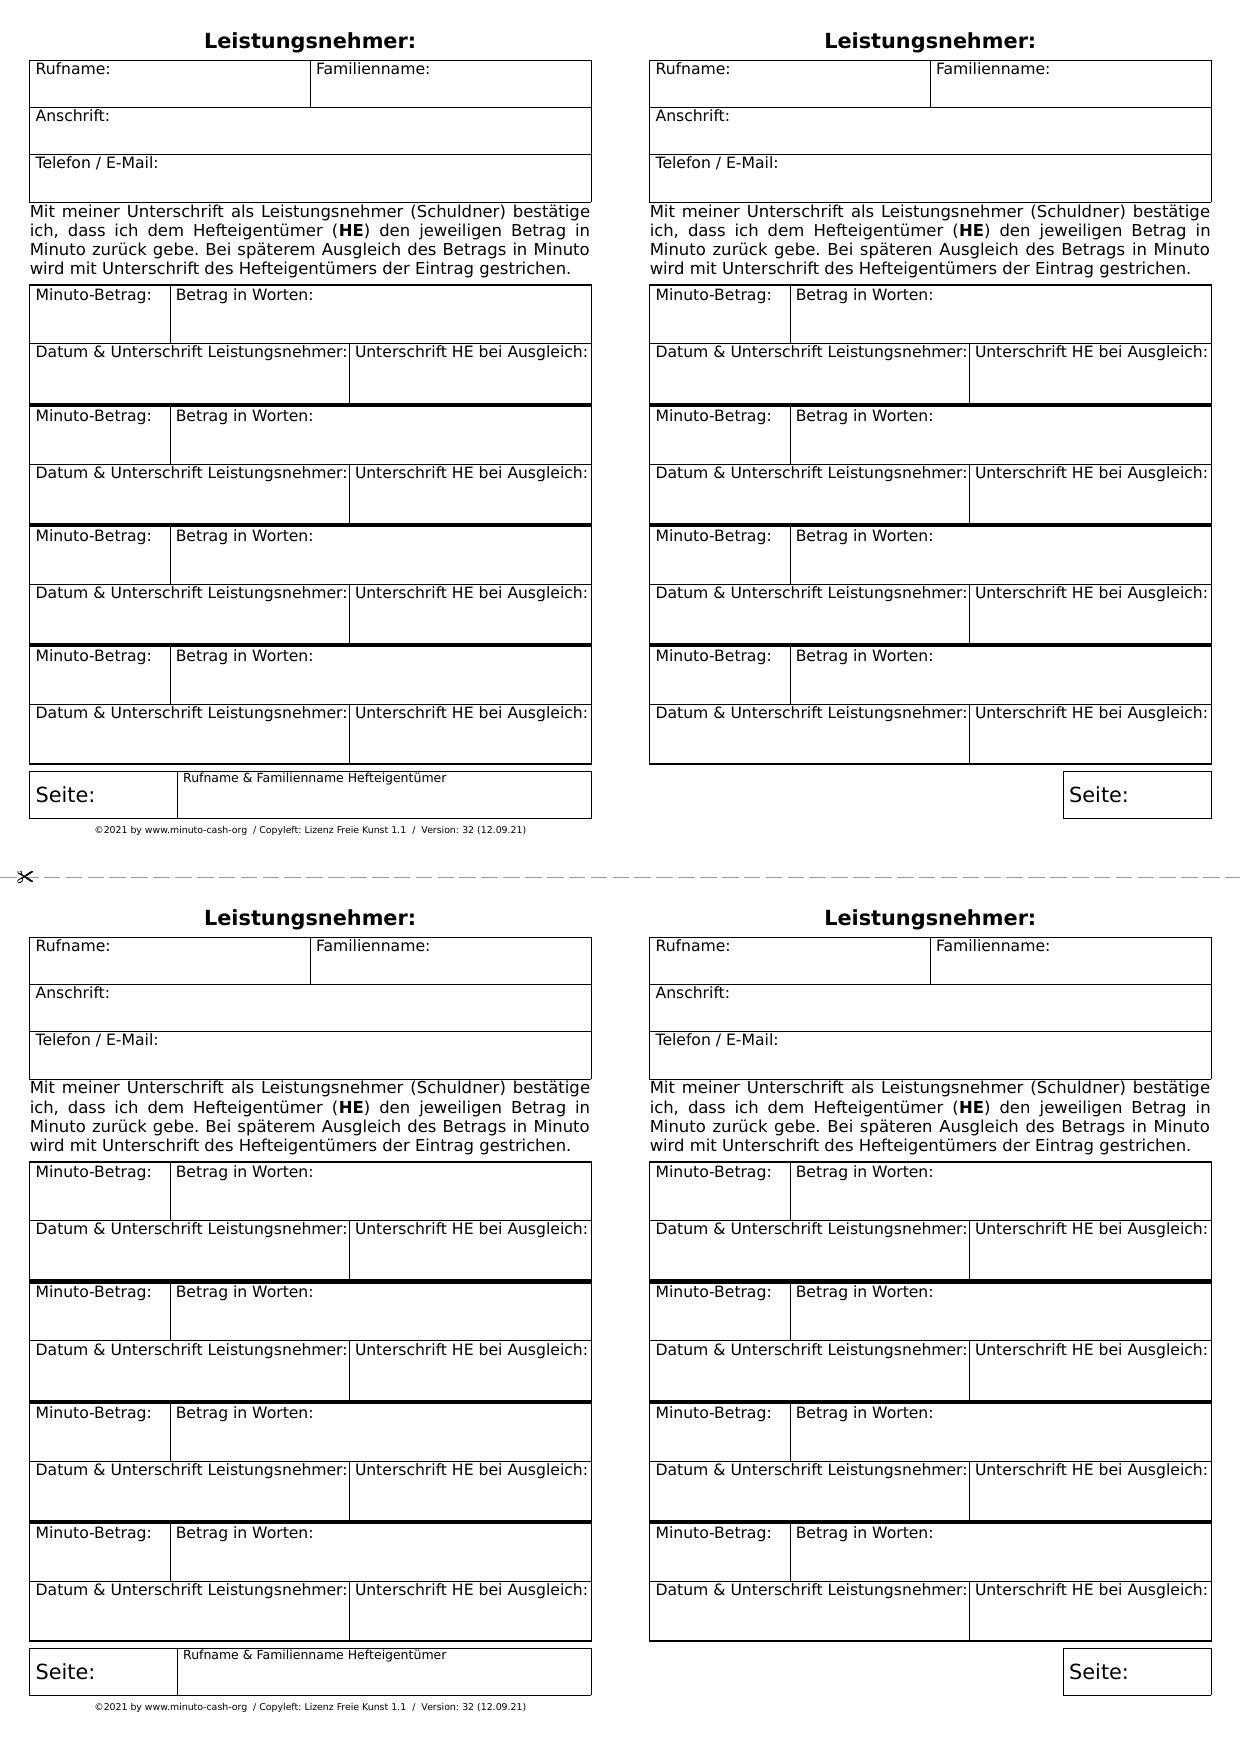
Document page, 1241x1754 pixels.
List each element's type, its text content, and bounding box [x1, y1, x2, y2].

table_header Leistungsnehmer: Mit meiner Unterschrift als Leistungsnehmer (Schuldner) bestätige ich, dass ich dem Hefteigentümer (HE) den jeweiligen Betrag in Minuto zurück gebe. Bei späterem Ausgleich des Betrags in Minuto wird mit Unterschrift des Hefteigentümers der Eintrag gestrichen. ©2021 by www.minuto-cash-org / Copyleft: Lizenz Freie Kunst 1.1 / Version: 32 (12.09.21) [0, 0, 620, 876]
table_cell Unterschrift HE bei Ausgleich: [970, 1221, 1211, 1279]
table_header Minuto-Betrag: [30, 286, 170, 343]
table_cell Datum & Unterschrift Leistungsnehmer: [650, 465, 969, 523]
table_cell Leistungsnehmer: Mit meiner Unterschrift als Leistungsnehmer (Schuldner) bestätige ich, dass ich dem Hefteigentümer (HE) den jeweiligen Betrag in Minuto zurück gebe. Bei späteren Ausgleich des Betrags in Minuto wird mit Unterschrift des Hefteigentümers der Eintrag gestrichen. [620, 876, 1240, 1753]
table_cell Unterschrift HE bei Ausgleich: [350, 585, 591, 643]
table_cell Unterschrift HE bei Ausgleich: [350, 705, 591, 763]
table_cell Datum & Unterschrift Leistungsnehmer: [650, 1582, 969, 1640]
table_cell Unterschrift HE bei Ausgleich: [970, 1462, 1211, 1520]
table_cell Datum & Unterschrift Leistungsnehmer: [650, 1462, 969, 1520]
table_header Betrag in Worten: [791, 1284, 1211, 1340]
picture [17, 871, 33, 883]
table_header Rufname: [650, 61, 930, 107]
table_cell Unterschrift HE bei Ausgleich: [970, 1341, 1211, 1399]
table_cell Telefon / E-Mail: [30, 155, 591, 202]
table_header Rufname & Familienname Hefteigentümer [178, 772, 591, 818]
table_cell Datum & Unterschrift Leistungsnehmer: [30, 585, 349, 643]
table_cell Telefon / E-Mail: [650, 1032, 1211, 1078]
table_header Betrag in Worten: [791, 527, 1211, 584]
table_cell Leistungsnehmer: Mit meiner Unterschrift als Leistungsnehmer (Schuldner) bestätige ich, dass ich dem Hefteigentümer (HE) den jeweiligen Betrag in Minuto zurück gebe. Bei späterem Ausgleich des Betrags in Minuto wird mit Unterschrift des Hefteigentümers der Eintrag gestrichen. ©2021 by www.minuto-cash-org / Copyleft: Lizenz Freie Kunst 1.1 / Version: 32 (12.09.21) [0, 876, 620, 1753]
table_header Rufname & Familienname Hefteigentümer [178, 1649, 591, 1695]
table_header Betrag in Worten: [171, 527, 591, 584]
table_cell Unterschrift HE bei Ausgleich: [970, 1582, 1211, 1640]
table_header Minuto-Betrag: [30, 1163, 170, 1220]
table_header Minuto-Betrag: [650, 1524, 790, 1581]
table_header Betrag in Worten: [171, 407, 591, 463]
table_cell Unterschrift HE bei Ausgleich: [970, 705, 1211, 763]
table_header Leistungsnehmer: Mit meiner Unterschrift als Leistungsnehmer (Schuldner) bestätige ich, dass ich dem Hefteigentümer (HE) den jeweiligen Betrag in Minuto zurück gebe. Bei späteren Ausgleich des Betrags in Minuto wird mit Unterschrift des Hefteigentümers der Eintrag gestrichen. [620, 0, 1240, 876]
table_cell Datum & Unterschrift Leistungsnehmer: [650, 585, 969, 643]
table_header Minuto-Betrag: [650, 407, 790, 463]
table_header Betrag in Worten: [171, 1284, 591, 1340]
table_header Minuto-Betrag: [30, 647, 170, 704]
table_header Minuto-Betrag: [650, 647, 790, 704]
table_header Familienname: [311, 938, 591, 984]
table_header Minuto-Betrag: [30, 1284, 170, 1340]
table_header Betrag in Worten: [171, 286, 591, 343]
table_header Minuto-Betrag: [650, 1404, 790, 1461]
table_cell Unterschrift HE bei Ausgleich: [350, 1582, 591, 1640]
table_cell Unterschrift HE bei Ausgleich: [970, 465, 1211, 523]
table_header Betrag in Worten: [171, 647, 591, 704]
table_header Seite: [30, 1649, 177, 1695]
table_header Minuto-Betrag: [650, 1284, 790, 1340]
table_cell Anschrift: [650, 985, 1211, 1031]
table_header [650, 1648, 1063, 1695]
table_header Minuto-Betrag: [30, 527, 170, 584]
table_cell Datum & Unterschrift Leistungsnehmer: [30, 344, 349, 402]
table_header Minuto-Betrag: [650, 527, 790, 584]
table_cell Datum & Unterschrift Leistungsnehmer: [650, 705, 969, 763]
table_cell Unterschrift HE bei Ausgleich: [350, 465, 591, 523]
table_cell Datum & Unterschrift Leistungsnehmer: [650, 1341, 969, 1399]
table_cell Datum & Unterschrift Leistungsnehmer: [30, 1341, 349, 1399]
table_cell Datum & Unterschrift Leistungsnehmer: [30, 465, 349, 523]
table_header Betrag in Worten: [171, 1404, 591, 1461]
table_cell Telefon / E-Mail: [30, 1032, 591, 1078]
table_header Seite: [30, 772, 177, 818]
table_header Familienname: [931, 938, 1211, 984]
table_header Betrag in Worten: [791, 286, 1211, 343]
table_header Seite: [1064, 772, 1211, 818]
table_header Betrag in Worten: [791, 1524, 1211, 1581]
table_header Betrag in Worten: [791, 647, 1211, 704]
table_header Rufname: [650, 938, 930, 984]
table_cell Datum & Unterschrift Leistungsnehmer: [30, 705, 349, 763]
table_header Familienname: [931, 61, 1211, 107]
table_cell Unterschrift HE bei Ausgleich: [970, 344, 1211, 402]
table_header Familienname: [311, 61, 591, 107]
table_header Minuto-Betrag: [650, 1163, 790, 1220]
table_cell Unterschrift HE bei Ausgleich: [350, 1462, 591, 1520]
table_header Minuto-Betrag: [650, 286, 790, 343]
table_cell Unterschrift HE bei Ausgleich: [350, 1341, 591, 1399]
table_cell Telefon / E-Mail: [650, 155, 1211, 202]
table_header Betrag in Worten: [171, 1524, 591, 1581]
table_header Minuto-Betrag: [30, 407, 170, 463]
table_cell Anschrift: [30, 108, 591, 154]
table_cell Datum & Unterschrift Leistungsnehmer: [650, 1221, 969, 1279]
table_header Betrag in Worten: [791, 1163, 1211, 1220]
table_header [650, 771, 1063, 818]
table_cell Datum & Unterschrift Leistungsnehmer: [30, 1462, 349, 1520]
table_cell Anschrift: [30, 985, 591, 1031]
table_header Seite: [1064, 1649, 1211, 1695]
table_header Minuto-Betrag: [30, 1524, 170, 1581]
table_cell Unterschrift HE bei Ausgleich: [350, 1221, 591, 1279]
table_cell Anschrift: [650, 108, 1211, 154]
table_header Betrag in Worten: [791, 1404, 1211, 1461]
table_header Betrag in Worten: [791, 407, 1211, 463]
table_header Minuto-Betrag: [30, 1404, 170, 1461]
table_cell Datum & Unterschrift Leistungsnehmer: [650, 344, 969, 402]
table_header Rufname: [30, 938, 310, 984]
table_header Betrag in Worten: [171, 1163, 591, 1220]
table_header Rufname: [30, 61, 310, 107]
table_cell Datum & Unterschrift Leistungsnehmer: [30, 1582, 349, 1640]
table_cell Unterschrift HE bei Ausgleich: [970, 585, 1211, 643]
table_cell Unterschrift HE bei Ausgleich: [350, 344, 591, 402]
table_cell Datum & Unterschrift Leistungsnehmer: [30, 1221, 349, 1279]
